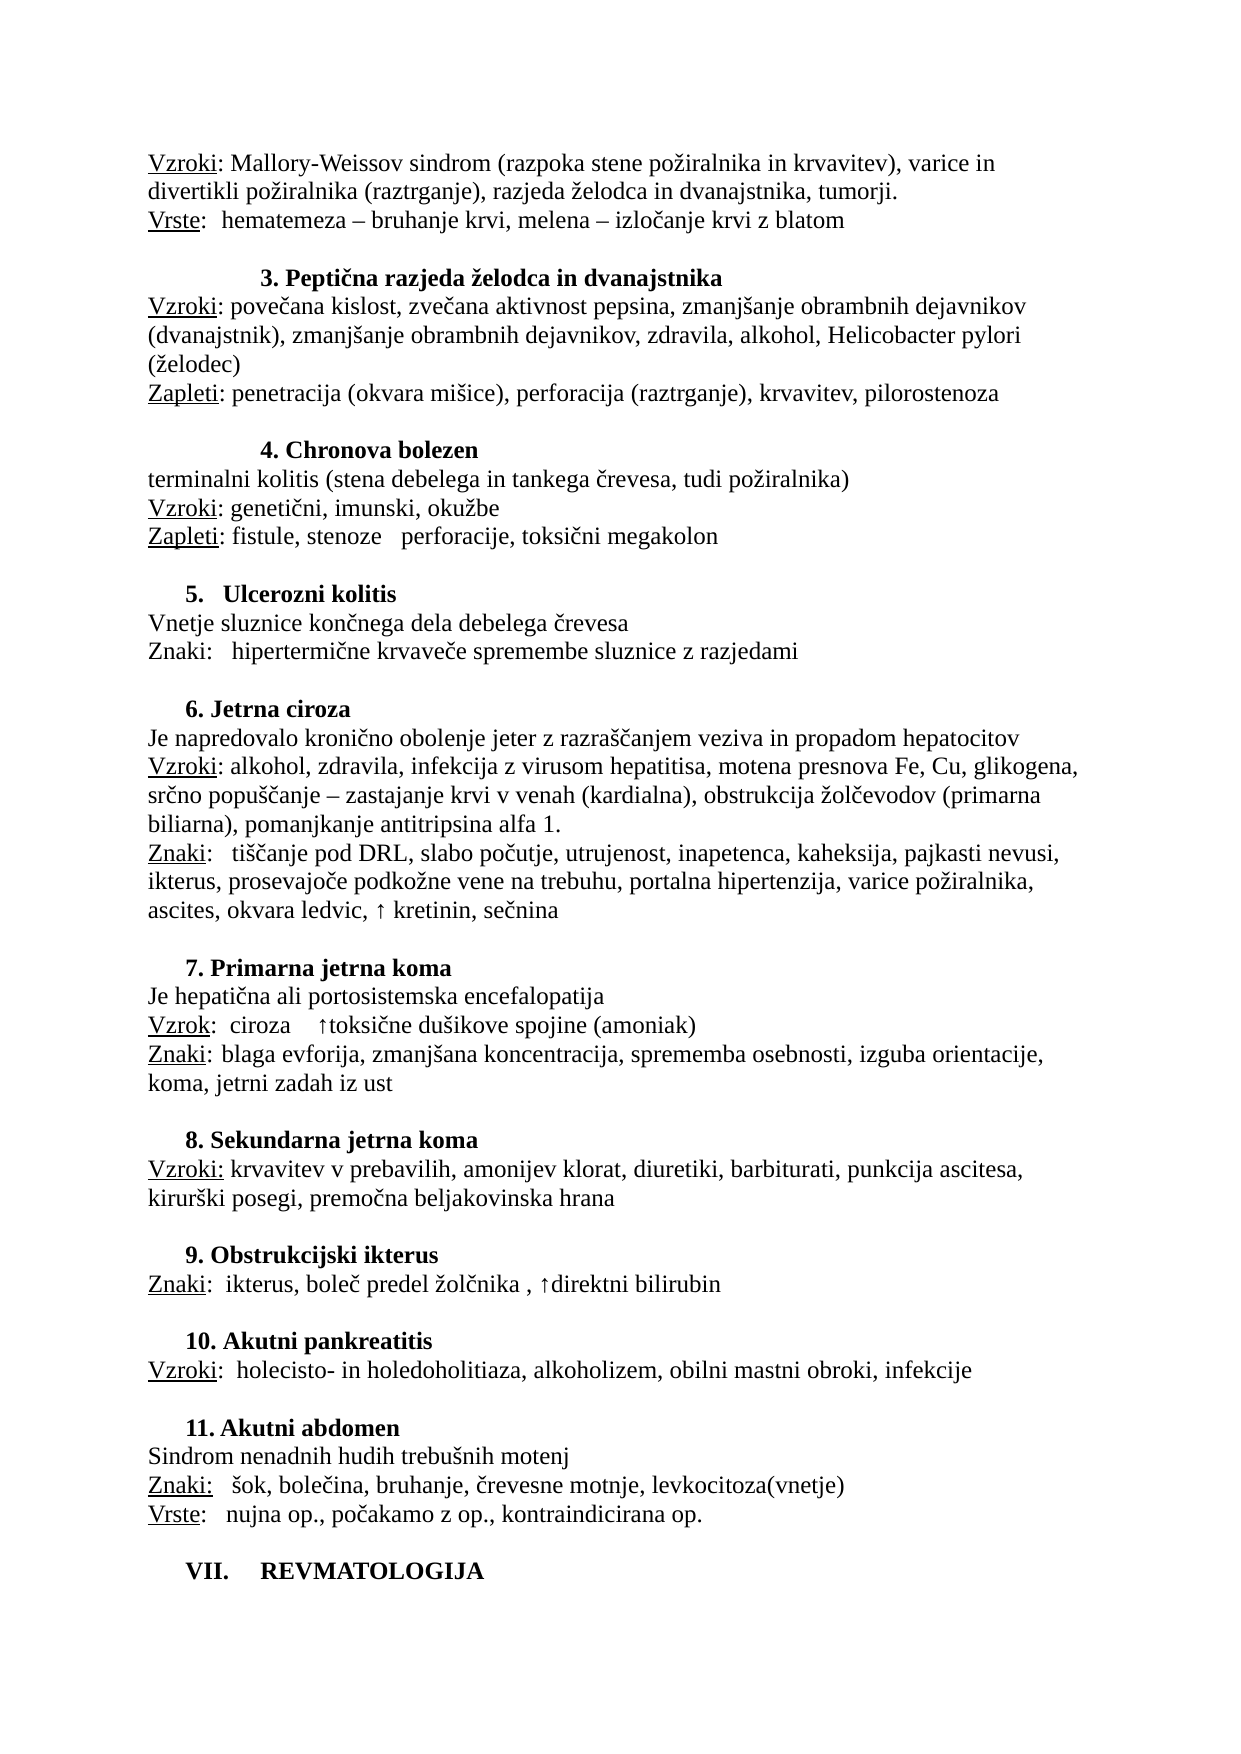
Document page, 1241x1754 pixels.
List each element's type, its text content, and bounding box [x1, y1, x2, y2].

text Je hepatična ali portosistemska encefalopatija [148, 981, 1093, 1010]
text 9. Obstrukcijski ikterus [148, 1240, 1093, 1269]
list Akutni pankreatitis [185, 1326, 1093, 1355]
text Vzroki: alkohol, zdravila, infekcija z virusom hepatitisa, motena presnova Fe, Cu, glikogena, srčno popuščanje – zastajanje krvi v venah (kardialna), obstrukcija žolčevodov (primarna biliarna), pomanjkanje antitripsina alfa 1. [148, 751, 1093, 838]
text Zapleti: fistule, stenozeperforacije, toksični megakolon [148, 521, 1093, 550]
text Vrste: hematemeza – bruhanje krvi, melena – izločanje krvi z blatom [148, 205, 1093, 234]
text Vzroki: holecisto- in holedoholitiaza, alkoholizem, obilni mastni obroki, infekcije [148, 1355, 1093, 1384]
text Znaki: ikterus, boleč predel žolčnika , ↑direktni bilirubin [148, 1269, 1093, 1298]
text 4. Chronova bolezen [260, 435, 1093, 464]
text Vzroki: Mallory-Weissov sindrom (razpoka stene požiralnika in krvavitev), varice in divertikli požiralnika (raztrganje), razjeda želodca in dvanajstnika, tumorji. [148, 148, 1093, 205]
text 11. Akutni abdomen [148, 1413, 1093, 1441]
text Vzroki: povečana kislost, zvečana aktivnost pepsina, zmanjšanje obrambnih dejavnikov (dvanajstnik), zmanjšanje obrambnih dejavnikov, zdravila, alkohol, Helicobacter pylori (želodec) [148, 291, 1093, 378]
text Sindrom nenadnih hudih trebušnih motenj [148, 1441, 1093, 1470]
text Vzroki: krvavitev v prebavilih, amonijev klorat, diuretiki, barbiturati, punkcija ascitesa, kirurški posegi, premočna beljakovinska hrana [148, 1154, 1093, 1211]
text 6. Jetrna ciroza [148, 694, 1093, 723]
text terminalni kolitis (stena debelega in tankega črevesa, tudi požiralnika) [148, 464, 1093, 493]
text Znaki: hipertermične krvaveče spremembe sluznice z razjedami [148, 636, 1093, 665]
text Vrste: nujna op., počakamo z op., kontraindicirana op. [148, 1499, 1093, 1528]
text 3. Peptična razjeda želodca in dvanajstnika [260, 263, 1093, 291]
text 8. Sekundarna jetrna koma [148, 1125, 1093, 1154]
text 7. Primarna jetrna koma [148, 953, 1093, 981]
text VII. REVMATOLOGIJA [148, 1556, 1093, 1585]
text Znaki: tiščanje pod DRL, slabo počutje, utrujenost, inapetenca, kaheksija, pajkasti nevusi, ikterus, prosevajoče podkožne vene na trebuhu, portalna hipertenzija, varice požiralnika, ascites, okvara ledvic, ↑ kretinin, sečnina [148, 838, 1093, 924]
text Vnetje sluznice končnega dela debelega črevesa [148, 608, 1093, 636]
list Ulcerozni kolitis [185, 579, 1093, 608]
text Znaki: šok, bolečina, bruhanje, črevesne motnje, levkocitoza(vnetje) [148, 1470, 1093, 1499]
text Zapleti: penetracija (okvara mišice), perforacija (raztrganje), krvavitev, pilorostenoza [148, 378, 1093, 406]
text Vzrok: ciroza ↑toksične dušikove spojine (amoniak) [148, 1010, 1093, 1039]
text Vzroki: genetični, imunski, okužbe [148, 493, 1093, 521]
text Znaki: blaga evforija, zmanjšana koncentracija, sprememba osebnosti, izguba orientacije, koma, jetrni zadah iz ust [148, 1039, 1093, 1096]
text Je napredovalo kronično obolenje jeter z razraščanjem veziva in propadom hepatocitov [148, 723, 1093, 751]
